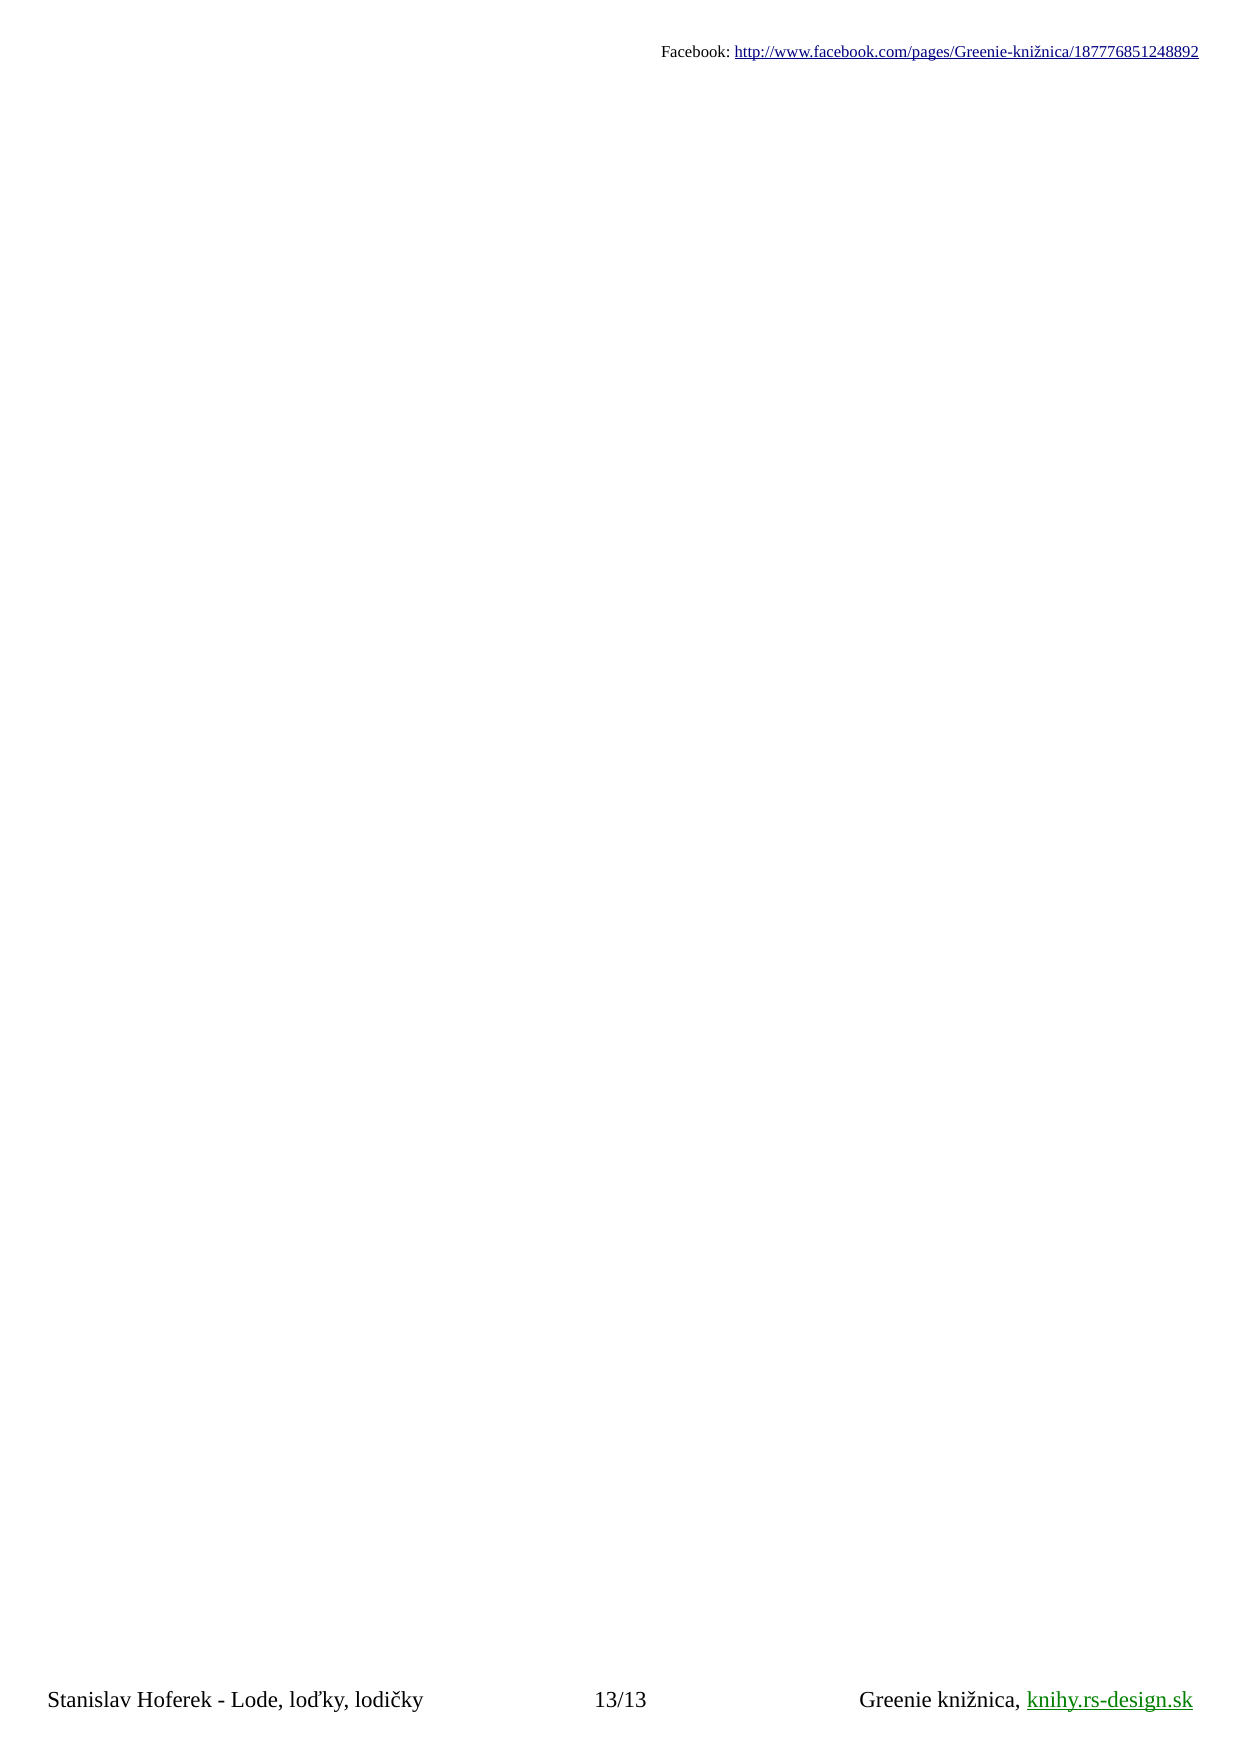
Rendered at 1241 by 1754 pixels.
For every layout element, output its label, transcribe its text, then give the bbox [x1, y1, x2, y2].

text Facebook: http://www.facebook.com/pages/Greenie-knižnica/187776851248892 [41, 41, 1199, 61]
